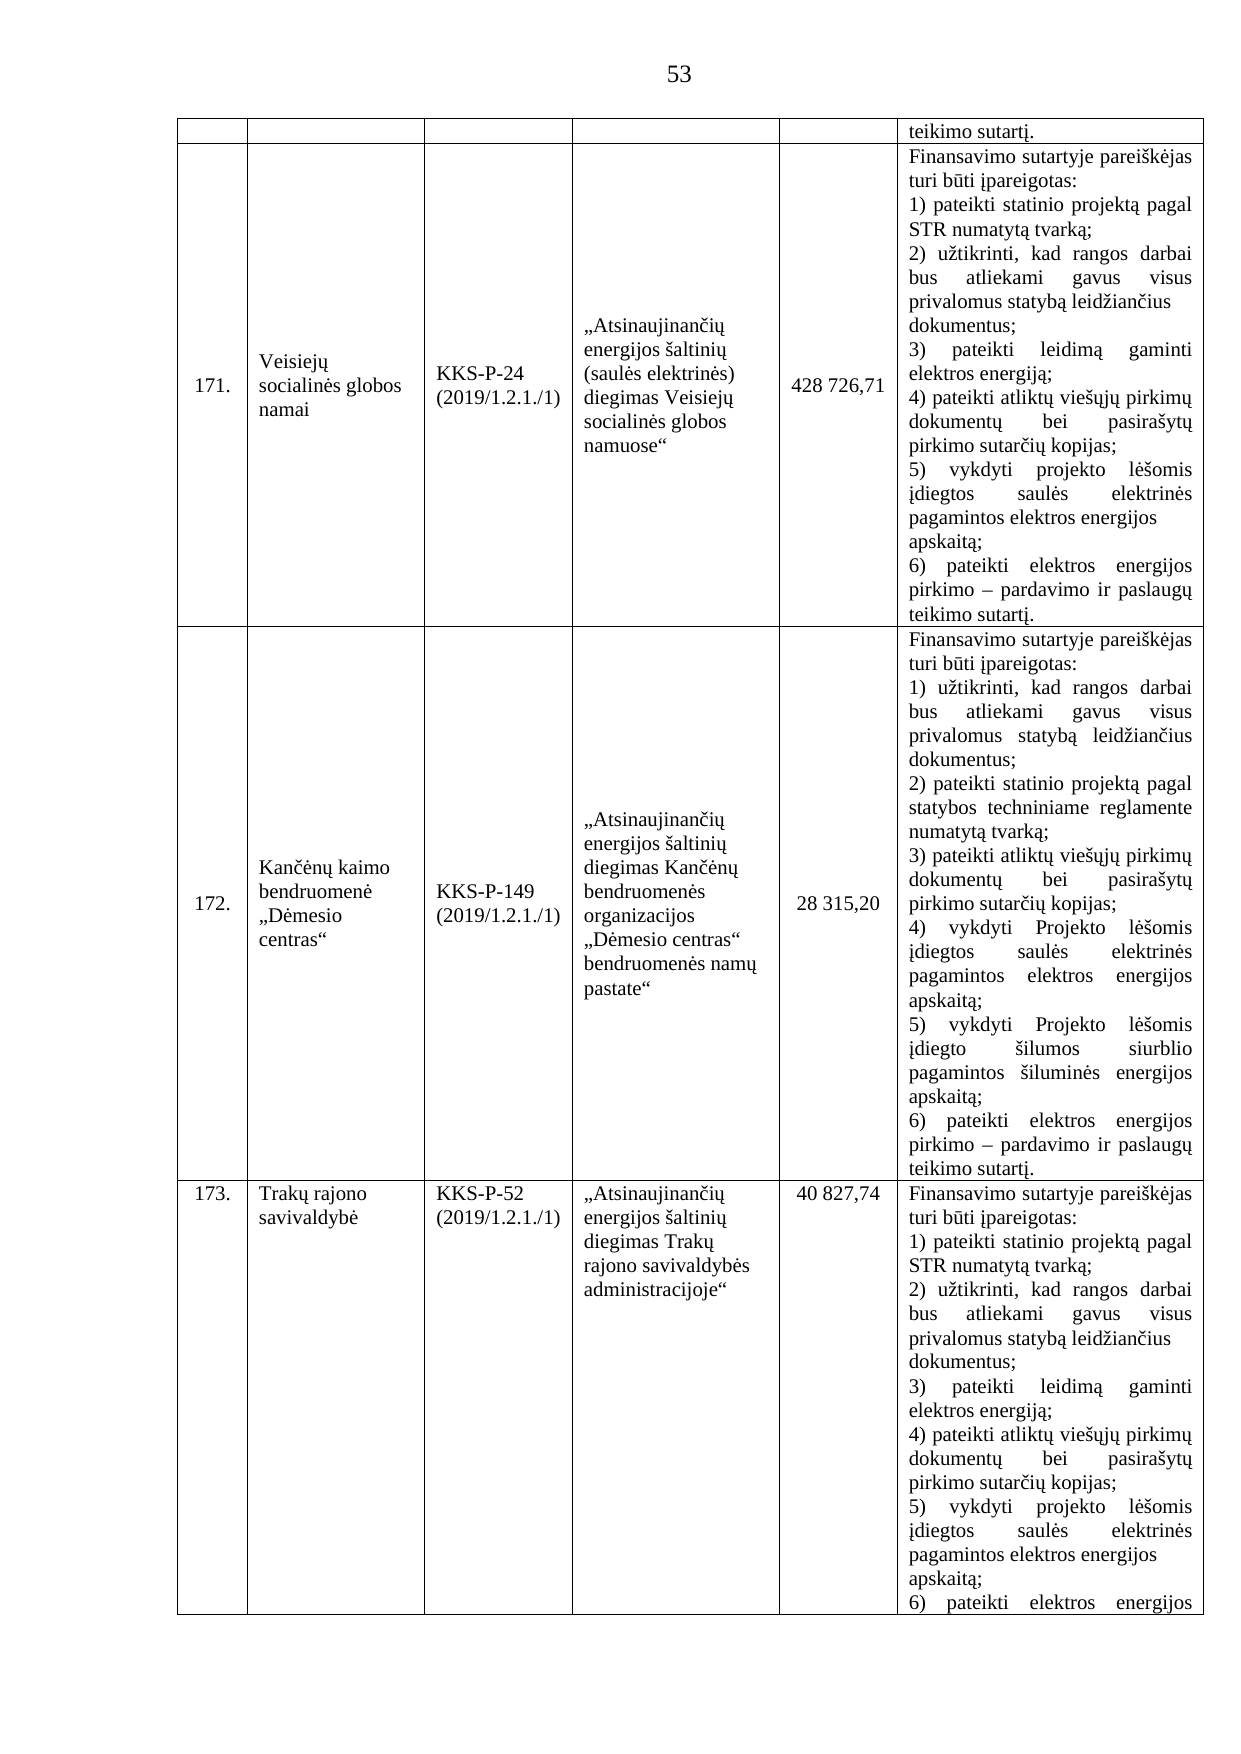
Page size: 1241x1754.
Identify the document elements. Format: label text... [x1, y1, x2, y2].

table_cell 40 827,74 [780, 1181, 897, 1614]
table_cell 28 315,20 [780, 627, 897, 1180]
table_cell „Atsinaujinančių energijos šaltinių diegimas Trakų rajono savivaldybės administracijoje“ [573, 1181, 779, 1614]
table_cell Finansavimo sutartyje pareiškėjas turi būti įpareigotas: 1) pateikti statinio projektą pagal STR numatytą tvarką; 2) užtikrinti, kad rangos darbai bus atliekami gavus visus privalomus statybą leidžiančius dokumentus; 3) pateikti leidimą gaminti elektros energiją; 4) pateikti atliktų viešųjų pirkimų dokumentų bei pasirašytų pirkimo sutarčių kopijas; 5) vykdyti projekto lėšomis įdiegtos saulės elektrinės pagamintos elektros energijos apskaitą; 6) pateikti elektros energijos [898, 1181, 1203, 1614]
table_cell [178, 119, 247, 143]
table_cell Trakų rajono savivaldybė [248, 1181, 424, 1614]
table_cell [573, 119, 779, 143]
table_cell KKS-P-24 (2019/1.2.1./1) [425, 144, 572, 626]
table_cell Finansavimo sutartyje pareiškėjas turi būti įpareigotas: 1) užtikrinti, kad rangos darbai bus atliekami gavus visus privalomus statybą leidžiančius dokumentus; 2) pateikti statinio projektą pagal statybos techniniame reglamente numatytą tvarką; 3) pateikti atliktų viešųjų pirkimų dokumentų bei pasirašytų pirkimo sutarčių kopijas; 4) vykdyti Projekto lėšomis įdiegtos saulės elektrinės pagamintos elektros energijos apskaitą; 5) vykdyti Projekto lėšomis įdiegto šilumos siurblio pagamintos šiluminės energijos apskaitą; 6) pateikti elektros energijos pirkimo – pardavimo ir paslaugų teikimo sutartį. [898, 627, 1203, 1180]
table_cell [425, 119, 572, 143]
table_cell „Atsinaujinančių energijos šaltinių (saulės elektrinės) diegimas Veisiejų socialinės globos namuose“ [573, 144, 779, 626]
table_cell Kančėnų kaimo bendruomenė „Dėmesio centras“ [248, 627, 424, 1180]
table_cell [248, 119, 424, 143]
table_cell Finansavimo sutartyje pareiškėjas turi būti įpareigotas: 1) pateikti statinio projektą pagal STR numatytą tvarką; 2) užtikrinti, kad rangos darbai bus atliekami gavus visus privalomus statybą leidžiančius dokumentus; 3) pateikti leidimą gaminti elektros energiją; 4) pateikti atliktų viešųjų pirkimų dokumentų bei pasirašytų pirkimo sutarčių kopijas; 5) vykdyti projekto lėšomis įdiegtos saulės elektrinės pagamintos elektros energijos apskaitą; 6) pateikti elektros energijos pirkimo – pardavimo ir paslaugų teikimo sutartį. [898, 144, 1203, 626]
table_cell 172. [178, 627, 247, 1180]
table_cell Veisiejų socialinės globos namai [248, 144, 424, 626]
table_cell „Atsinaujinančių energijos šaltinių diegimas Kančėnų bendruomenės organizacijos „Dėmesio centras“ bendruomenės namų pastate“ [573, 627, 779, 1180]
table_cell 428 726,71 [780, 144, 897, 626]
table_cell [780, 119, 897, 143]
table_cell KKS-P-52 (2019/1.2.1./1) [425, 1181, 572, 1614]
table_cell 173. [178, 1181, 247, 1614]
table_cell teikimo sutartį. [898, 119, 1203, 143]
table_cell 171. [178, 144, 247, 626]
table_cell KKS-P-149 (2019/1.2.1./1) [425, 627, 572, 1180]
